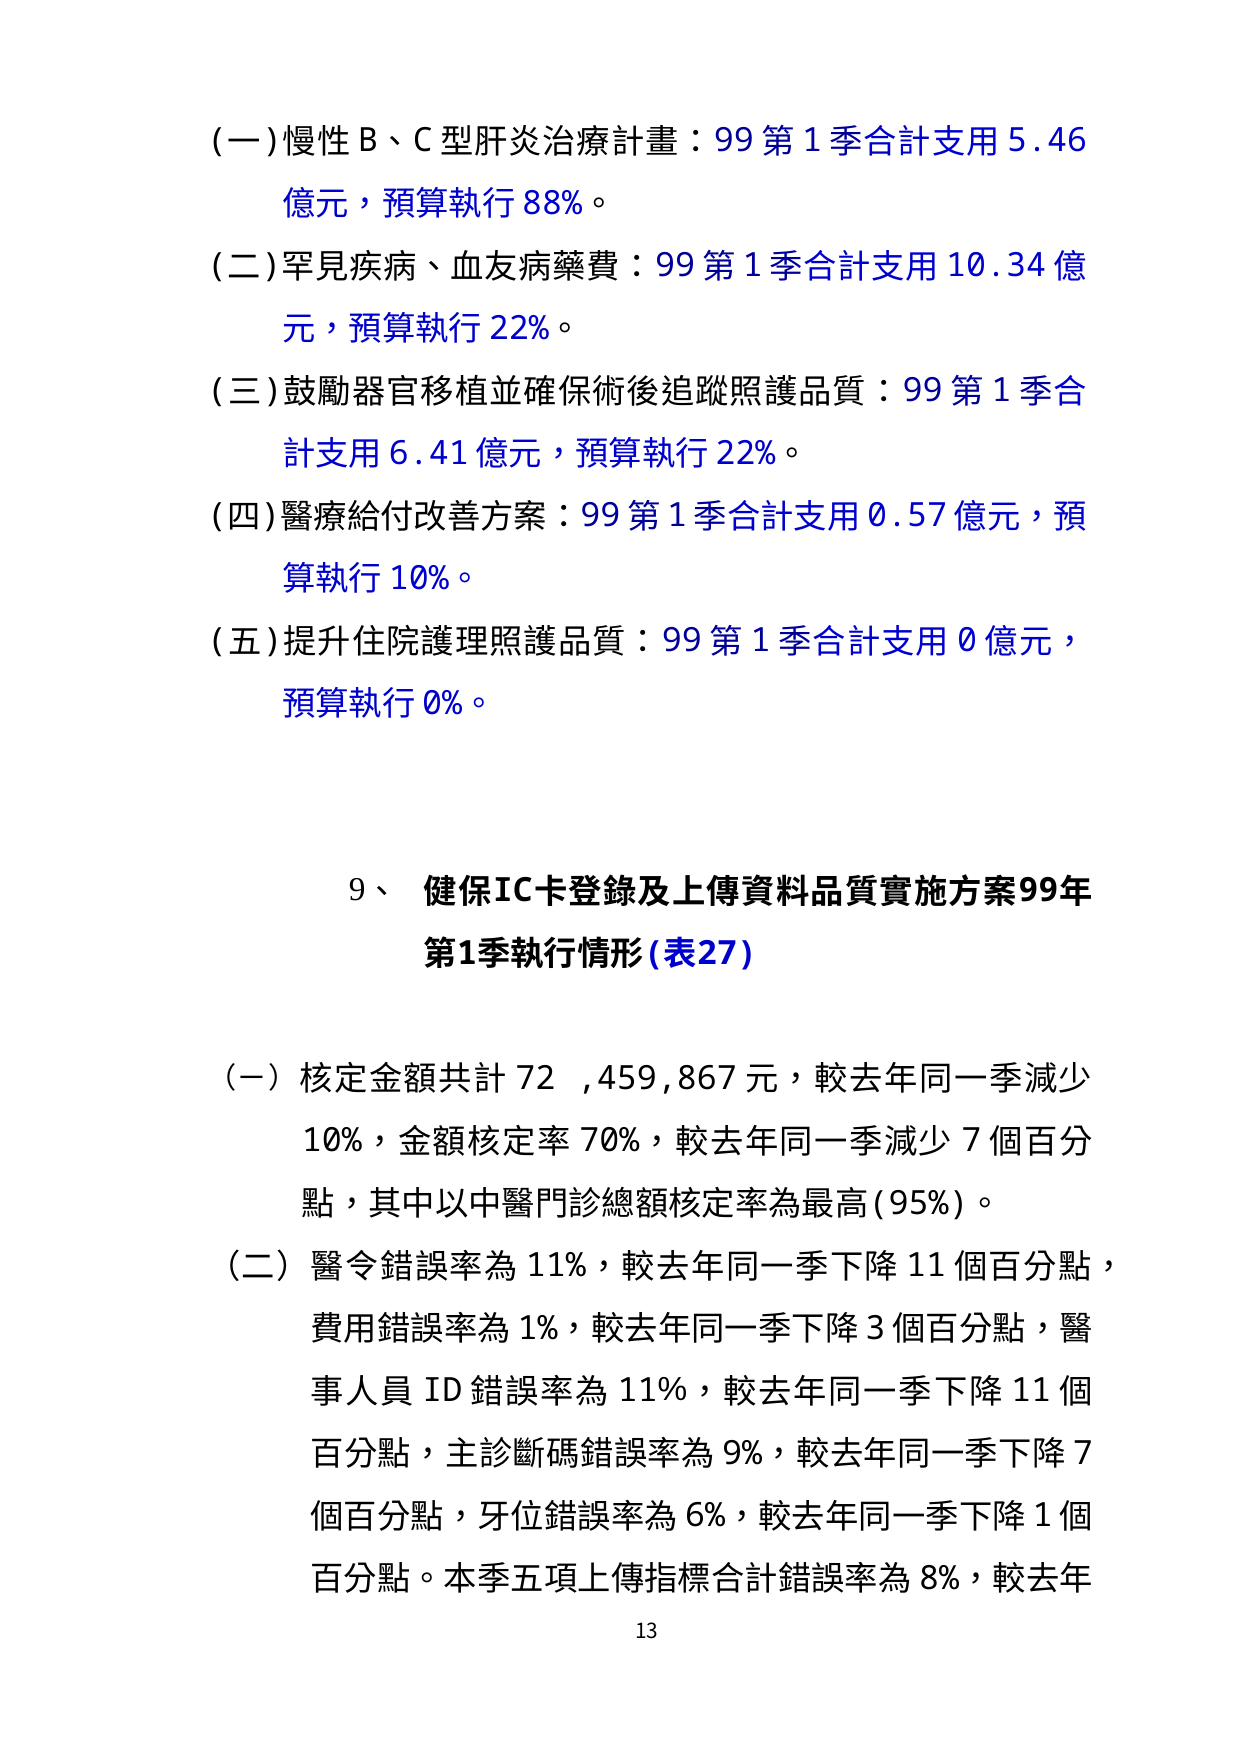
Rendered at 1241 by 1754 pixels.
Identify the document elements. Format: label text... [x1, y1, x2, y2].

text (五)提升住院護理照護品質：99第1季合計支用0億元，預算執行0%。 [207, 597, 1087, 722]
text (三)鼓勵器官移植並確保術後追蹤照護品質：99第1季合計支用6.41億元，預算執行22%。 [207, 347, 1087, 472]
text (四)醫療給付改善方案：99第1季合計支用0.57億元，預算執行10%。 [207, 472, 1087, 597]
text (一)慢性B、C型肝炎治療計畫：99第1季合計支用5.46億元，預算執行88%。 [207, 97, 1087, 222]
text （ㄧ）核定金額共計72 ,459,867元，較去年同一季減少10%，金額核定率70%，較去年同一季減少7個百分點，其中以中醫門診總額核定率為最高(95%)。 [207, 1034, 1093, 1222]
text （二）醫令錯誤率為11%，較去年同一季下降11個百分點，費用錯誤率為1%，較去年同一季下降3個百分點，醫事人員ID錯誤率為11%，較去年同一季下降11個百分點，主診斷碼錯誤率為9%，較去年同一季下降7個百分點，牙位錯誤率為6%，較去年同一季下降1個百分點。本季五項上傳指標合計錯誤率為8%，較去年同一季下降8個百分點。有關特約藥局因係執行第5季，錯誤率較其它總額部門高，為30%，惟已較去年同一季下降34個百分點。 [207, 1222, 1093, 1597]
text (二)罕見疾病、血友病藥費：99第1季合計支用10.34億元，預算執行22%。 [207, 222, 1087, 347]
list 健保IC卡登錄及上傳資料品質實施方案99年第1季執行情形(表27) [348, 847, 1093, 972]
